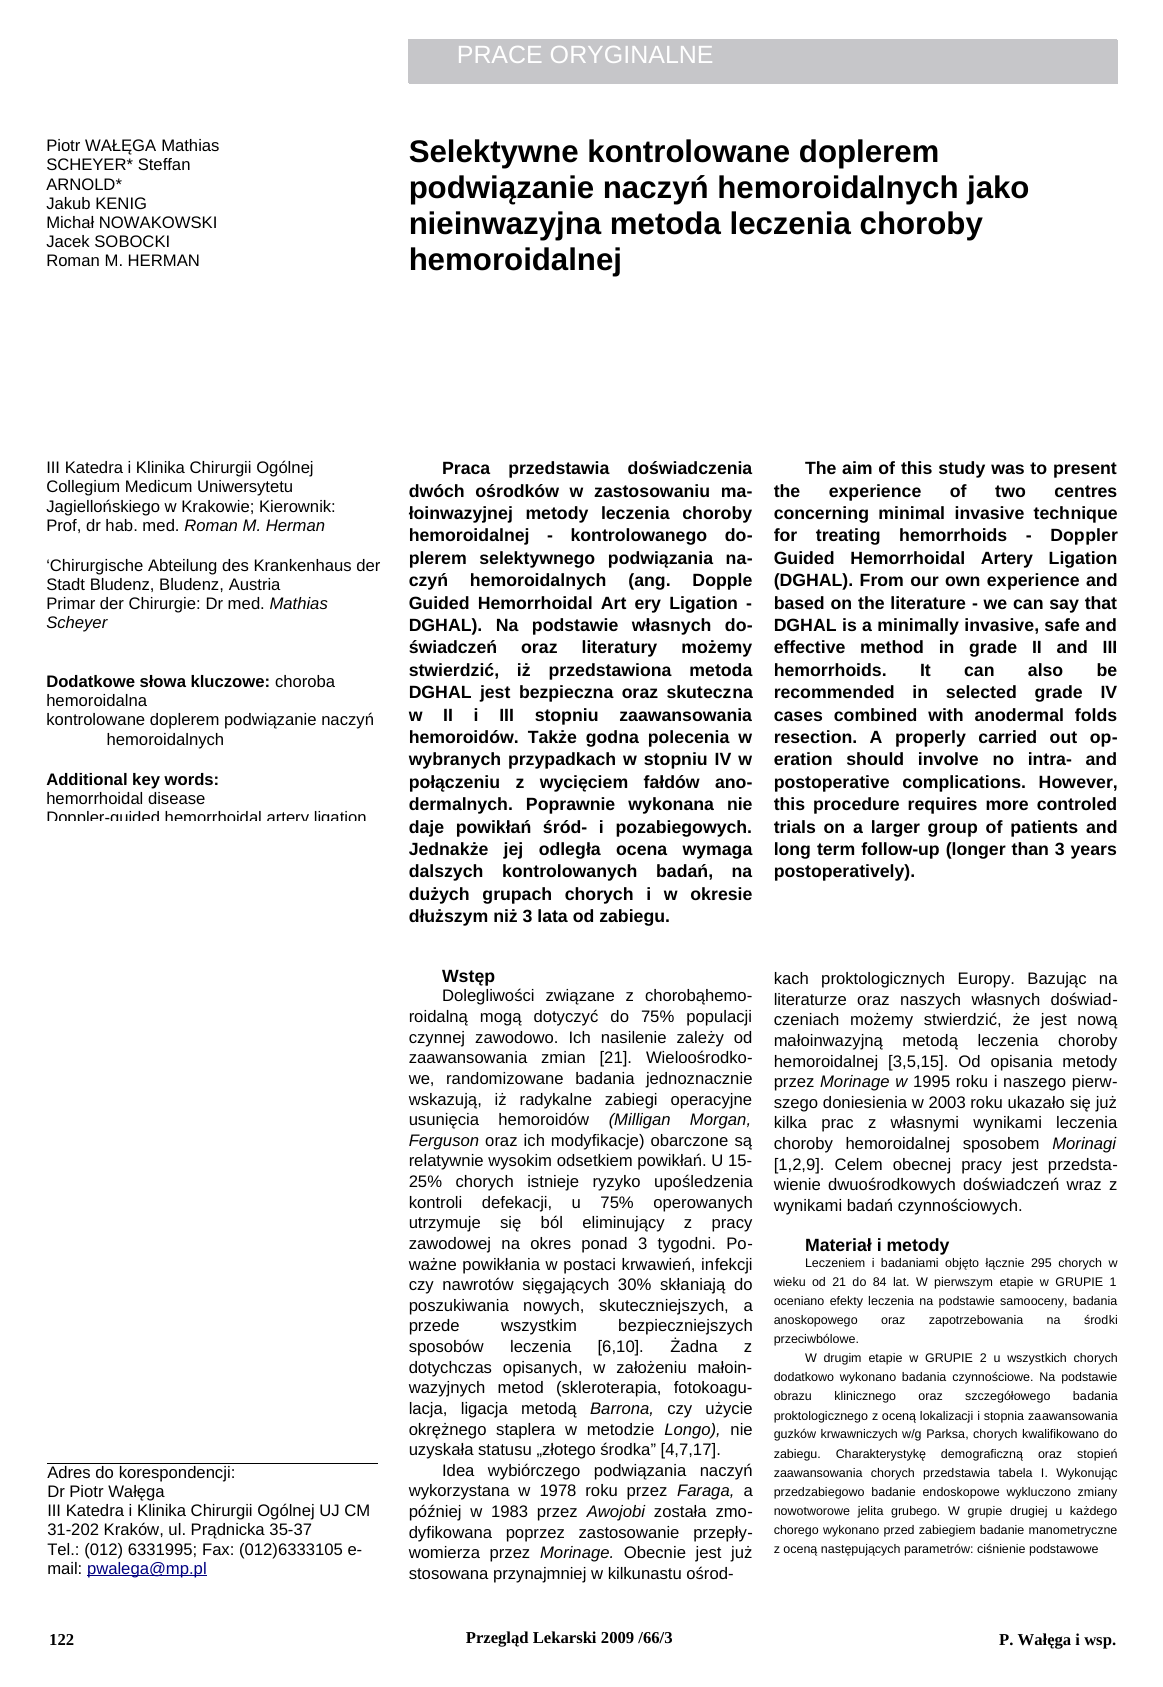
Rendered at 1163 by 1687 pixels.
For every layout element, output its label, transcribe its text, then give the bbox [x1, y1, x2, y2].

text P. Wałęga i wsp. [995, 1629, 1116, 1649]
text Jakub KENIG [46, 193, 224, 213]
text ‘Chirurgische Abteilung des Krankenhaus der Stadt Bludenz, Bludenz, Austria [46, 556, 389, 594]
text Selektywne kontrolowane doplerem podwiązanie naczyń hemoroidalnych jako nieinwazyjna metoda leczenia choroby hemoroidalnej [408, 133, 1117, 277]
text Additional key words: [46, 769, 389, 788]
text Idea wybiórczego podwiązania naczyń wykorzystana w 1978 roku przez Faraga, a później w 1983 przez Awojobi została zmo­dyfikowana poprzez zastosowanie przepły­womierza przez Morinage. Obecnie jest już stosowana przynajmniej w kilkunastu ośrod- [408, 1461, 752, 1583]
text Dolegliwości związane z chorobąhemo- roidalną mogą dotyczyć do 75% populacji czynnej zawodowo. Ich nasilenie zależy od zaawansowania zmian [21]. Wieloośrodko- we, randomizowane badania jednoznacznie wskazują, iż radykalne zabiegi operacyjne usunięcia hemoroidów (Milligan Morgan, Ferguson oraz ich modyfikacje) obarczone są relatywnie wysokim odsetkiem powikłań. U 15-25% chorych istnieje ryzyko upośle­dzenia kontroli defekacji, u 75% operowa­nych utrzymuje się ból eliminujący z pracy zawodowej na okres ponad 3 tygodni. Po­ważne powikłania w postaci krwawień, in­fekcji czy nawrotów sięgających 30% skła­niają do poszukiwania nowych, skuteczniej­szych, a przede wszystkim bezpieczniej­szych sposobów leczenia [6,10]. Żadna z dotychczas opisanych, w założeniu małoin- wazyjnych metod (skleroterapia, fotokoagu- lacja, ligacja metodą Barrona, czy użycie okrężnego staplera w metodzie Longo), nie uzyskała statusu „złotego środka” [4,7,17]. [408, 986, 752, 1459]
subtitle PRACE ORYGINALNE [410, 41, 1117, 83]
text Piotr WAŁĘGA Mathias SCHEYER* Steffan ARNOLD* [46, 136, 224, 193]
text Leczeniem i badaniami objęto łącznie 295 chorych w wieku od 21 do 84 lat. W pierwszym etapie w GRUPIE 1 oceniano efekty leczenia na podstawie samooceny, badania anoskopowego oraz zapotrzebowania na środ­ki przeciwbólowe. [773, 1256, 1117, 1346]
text hemorrhoidal disease [46, 788, 389, 808]
text 122 [49, 1629, 78, 1649]
text Primar der Chirurgie: Dr med. Mathias Scheyer [46, 594, 389, 632]
text Adres do korespondencji: [47, 1464, 378, 1482]
text Przegląd Lekarski 2009 /66/3 [466, 1627, 698, 1647]
text Prof, dr hab. med. Roman M. Herman [46, 516, 389, 535]
text W drugim etapie w GRUPIE 2 u wszystkich cho­rych dodatkowo wykonano badania czynnościowe. Na podstawie obrazu klinicznego oraz szczegółowego ba­dania proktologicznego z oceną lokalizacji i stopnia za­awansowania guzków krwawniczych w/g Parksa, cho­rych kwalifikowano do zabiegu. Charakterystykę demo­graficzną oraz stopień zaawansowania chorych przed­stawia tabela I. Wykonując przedzabiegowo badanie endoskopowe wykluczono zmiany nowotworowe jelita grubego. W grupie drugiej u każdego chorego wykona­no przed zabiegiem badanie manometryczne z oceną następujących parametrów: ciśnienie podstawowe [773, 1351, 1117, 1556]
text Michał NOWAKOWSKI Jacek SOBOCKI Roman M. HERMAN [46, 213, 224, 270]
text kontrolowane doplerem podwiązanie naczyń hemoroidalnych [46, 710, 389, 748]
subtitle Materiał i metody [773, 1235, 1117, 1256]
text III Katedra i Klinika Chirurgii Ogólnej UJ CM 31-202 Kraków, ul. Prądnicka 35-37 [47, 1501, 378, 1539]
text Doppler-guided hemorrhoidal artery ligation [46, 808, 389, 821]
subtitle Wstęp [408, 966, 752, 986]
text III Katedra i Klinika Chirurgii Ogólnej Collegium Medicum Uniwersytetu Jagiellońskiego w Krakowie; Kierownik: [46, 458, 389, 516]
text Tel.: (012) 6331995; Fax: (012)6333105 e-mail: pwalega@mp.pl [47, 1539, 378, 1578]
text kach proktologicznych Europy. Bazując na literaturze oraz naszych własnych doświad­czeniach możemy stwierdzić, że jest nową małoinwazyjną metodą leczenia choroby hemoroidalnej [3,5,15]. Od opisania metody przez Morinage w 1995 roku i naszego pierw­szego doniesienia w 2003 roku ukazało się już kilka prac z własnymi wynikami leczenia choroby hemoroidalnej sposobem Morinagi [1,2,9]. Celem obecnej pracy jest przedsta­wienie dwuośrodkowych doświadczeń wraz z wynikami badań czynnościowych. [773, 969, 1117, 1215]
text Dr Piotr Wałęga [47, 1482, 378, 1501]
text Dodatkowe słowa kluczowe: choroba hemoroidalna [46, 672, 389, 710]
text The aim of this study was to present the experience of two centres concerning minimal invasive tech­nique for treating hemorrhoids - Dop­pler Guided Hemorrhoidal Artery Ligation (DGHAL). From our own ex­perience and based on the literature - we can say that DGHAL is a minimally invasive, safe and effective method in grade II and III hemorrhoids. It can also be recommended in selected grade IV cases combined with anodermal folds resection. A properly carried out op­eration should involve no intra- and postoperative complications. How­ever, this procedure requires more controled trials on a larger group of pa­tients and long term follow-up (longer than 3 years postoperatively). [773, 458, 1117, 882]
text Praca przedstawia doświadczenia dwóch ośrodków w zastosowaniu ma- łoinwazyjnej metody leczenia choroby hemoroidalnej - kontrolowanego do­plerem selektywnego podwiązania na­czyń hemoroidalnych (ang. Dopple Guided Hemorrhoidal Art ery Ligation - DGHAL). Na podstawie własnych do­świadczeń oraz literatury możemy stwierdzić, iż przedstawiona metoda DGHAL jest bezpieczna oraz skutecz­na w II i III stopniu zaawansowania hemoroidów. Także godna polecenia w wybranych przypadkach w stopniu IV w połączeniu z wycięciem fałdów ano- dermalnych. Poprawnie wykonana nie daje powikłań śród- i pozabiegowych. Jednakże jej odległa ocena wymaga dalszych kontrolowanych badań, na dużych grupach chorych i w okresie dłuższym niż 3 lata od zabiegu. [408, 458, 752, 926]
